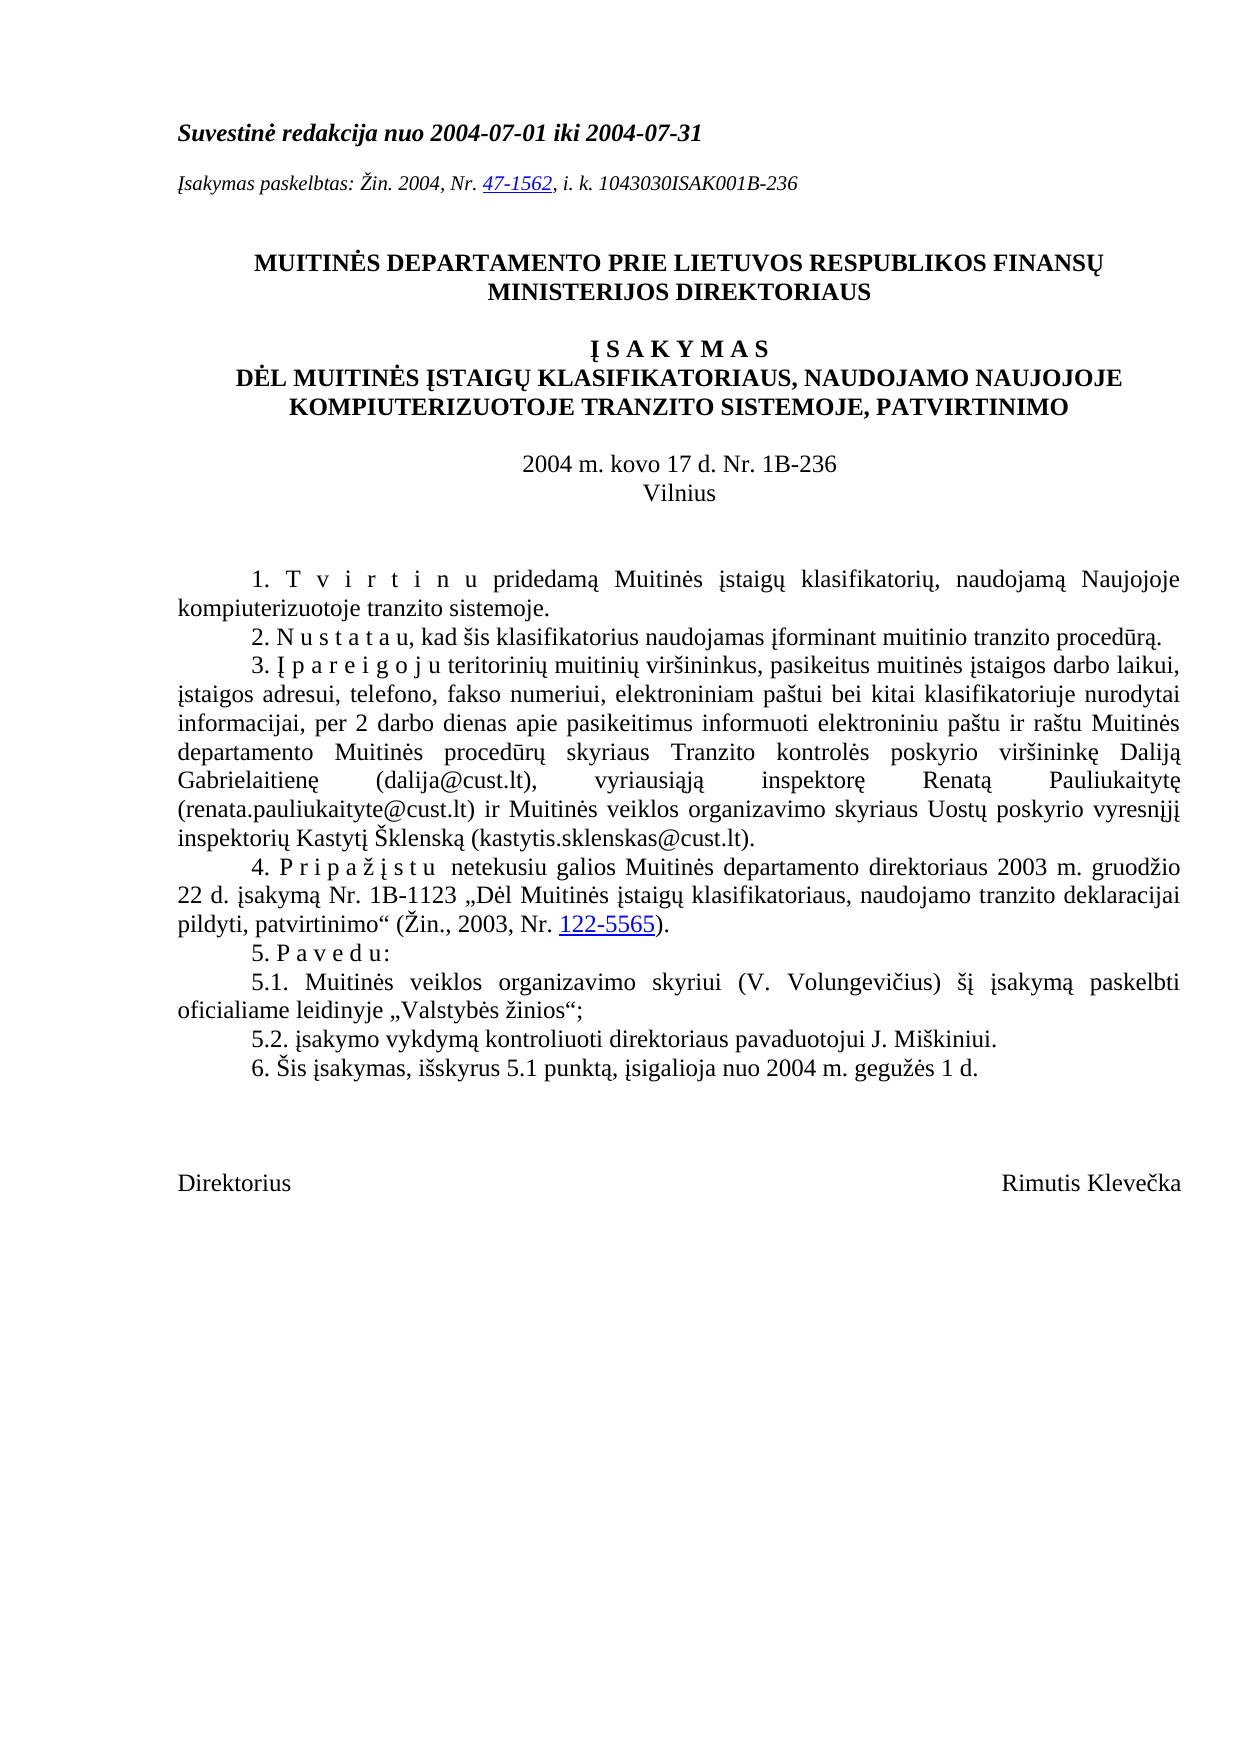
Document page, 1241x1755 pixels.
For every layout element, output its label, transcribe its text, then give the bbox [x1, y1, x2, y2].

text 4. Pripažįstu netekusiu galios Muitinės departamento direktoriaus 2003 m. gruodžio 22 d. įsakymą Nr. 1B-1123 „Dėl Muitinės įstaigų klasifikatoriaus, naudojamo tranzito deklaracijai pildyti, patvirtinimo“ (Žin., 2003, Nr. 122-5565). [177, 852, 1181, 938]
text 5.1. Muitinės veiklos organizavimo skyriui (V. Volungevičius) šį įsakymą paskelbti oficialiame leidinyje „Valstybės žinios“; [177, 967, 1181, 1024]
text 6. Šis įsakymas, išskyrus 5.1 punktą, įsigalioja nuo 2004 m. gegužės 1 d. [177, 1053, 1181, 1082]
text 5. Pavedu: [177, 938, 1181, 967]
text Įsakymas paskelbtas: Žin. 2004, Nr. 47-1562, i. k. 1043030ISAK001B-236 [177, 171, 1181, 195]
text Į S A K Y M A S [177, 334, 1181, 363]
text 2. N u s t a t a u, kad šis klasifikatorius naudojamas įforminant muitinio tranzito procedūrą. [177, 622, 1181, 650]
text Direktorius Rimutis Klevečka [177, 1168, 1181, 1197]
text DĖL MUITINĖS ĮSTAIGŲ KLASIFIKATORIAUS, NAUDOJAMO NAUJOJOJE KOMPIUTERIZUOTOJE TRANZITO SISTEMOJE, PATVIRTINIMO [177, 363, 1181, 420]
text 3. Į p a r e i g o j u teritorinių muitinių viršininkus, pasikeitus muitinės įstaigos darbo laikui, įstaigos adresui, telefono, fakso numeriui, elektroniniam paštui bei kitai klasifikatoriuje nurodytai informacijai, per 2 darbo dienas apie pasikeitimus informuoti elektroniniu paštu ir raštu Muitinės departamento Muitinės procedūrų skyriaus Tranzito kontrolės poskyrio viršininkę Daliją Gabrielaitienę (dalija@cust.lt), vyriausiąją inspektorę Renatą Pauliukaitytę (renata.pauliukaityte@cust.lt) ir Muitinės veiklos organizavimo skyriaus Uostų poskyrio vyresnįjį inspektorių Kastytį Šklenską (kastytis.sklenskas@cust.lt). [177, 650, 1181, 852]
text 1. T v i r t i n u pridedamą Muitinės įstaigų klasifikatorių, naudojamą Naujojoje kompiuterizuotoje tranzito sistemoje. [177, 564, 1181, 622]
text 5.2. įsakymo vykdymą kontroliuoti direktoriaus pavaduotojui J. Miškiniui. [177, 1024, 1181, 1053]
text Suvestinė redakcija nuo 2004-07-01 iki 2004-07-31 [177, 118, 1181, 147]
text 2004 m. kovo 17 d. Nr. 1B-236 [177, 449, 1181, 478]
text Vilnius [177, 478, 1181, 507]
text MUITINĖS DEPARTAMENTO PRIE LIETUVOS RESPUBLIKOS FINANSŲ MINISTERIJOS DIREKTORIAUS [177, 248, 1181, 305]
